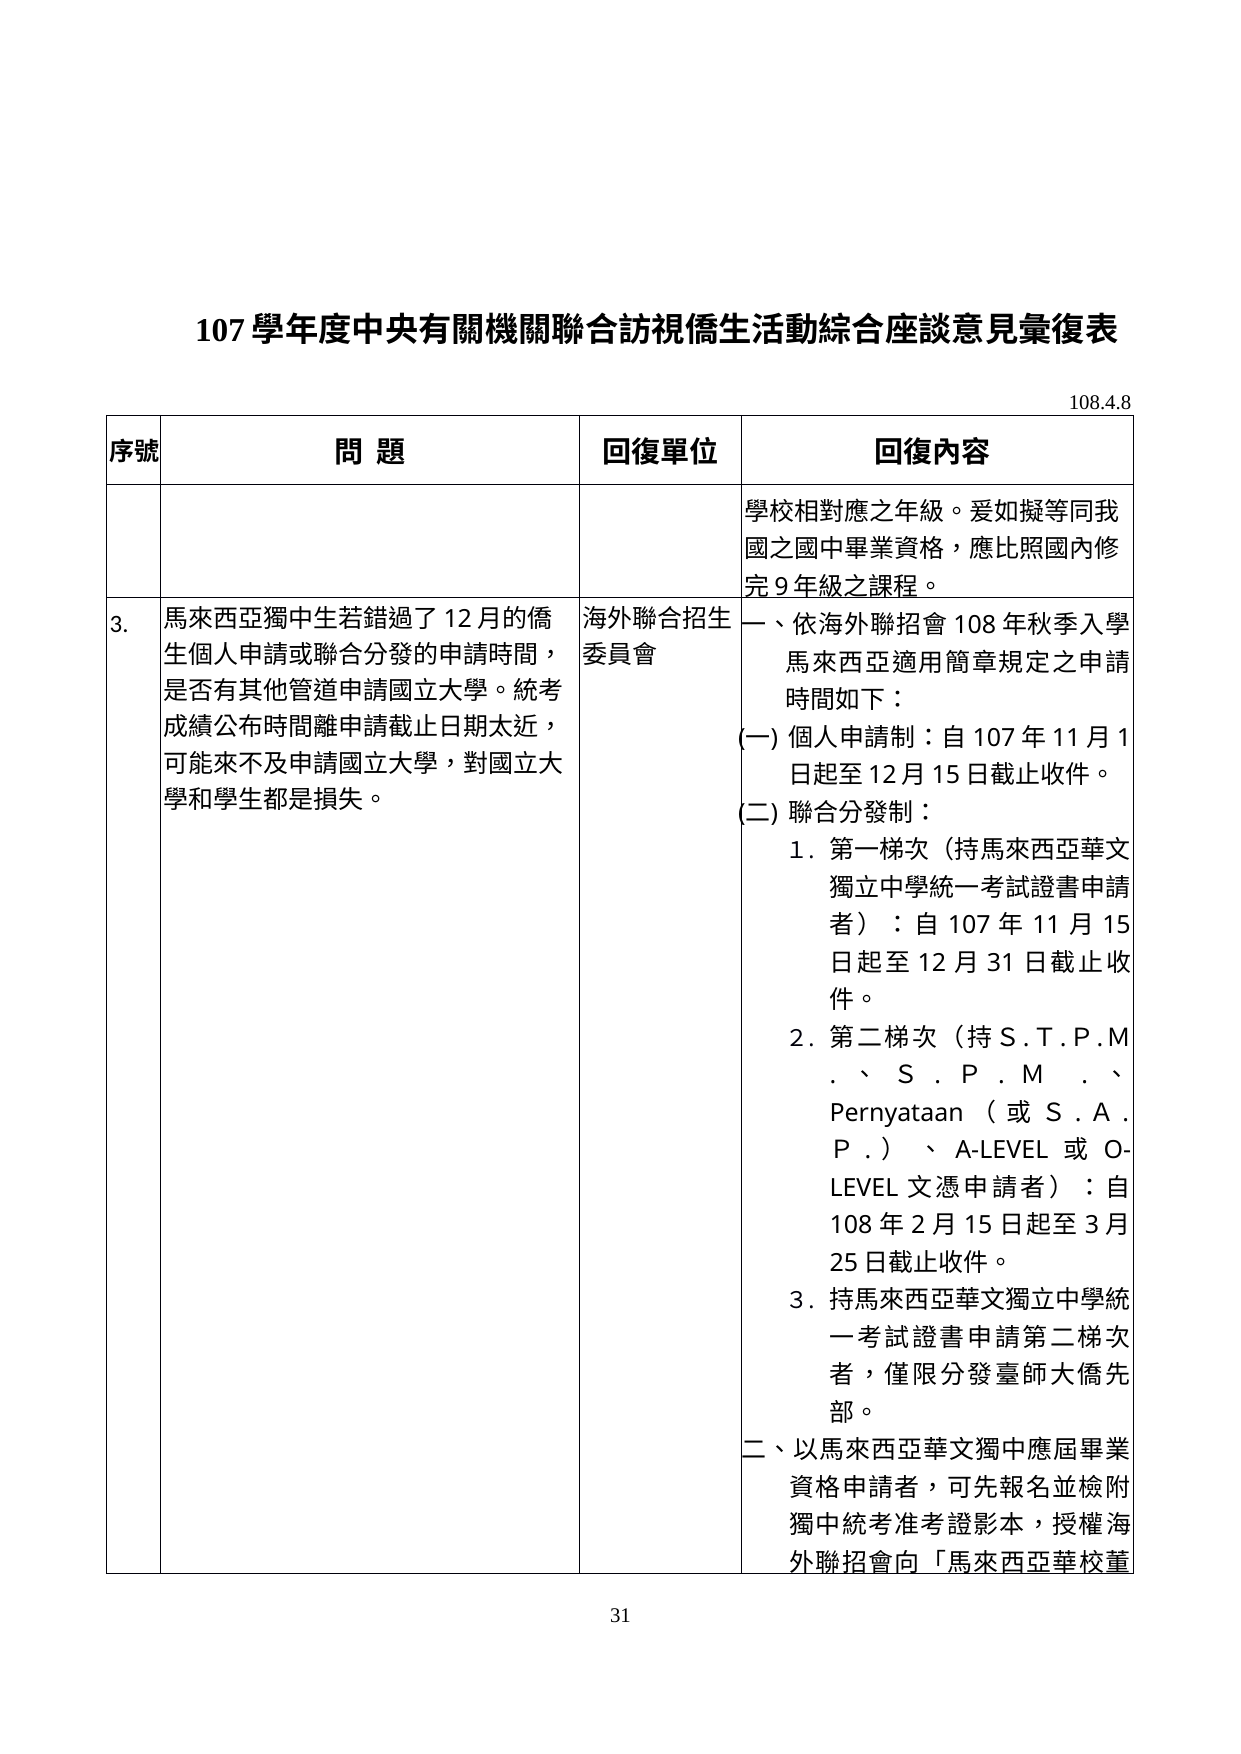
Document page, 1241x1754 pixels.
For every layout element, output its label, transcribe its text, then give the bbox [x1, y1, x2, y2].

table_cell 回復內容 [742, 416, 1133, 483]
table_cell 馬來西亞獨中生若錯過了12月的僑生個人申請或聯合分發的申請時間，是否有其他管道申請國立大學。統考成績公布時間離申請截止日期太近，可能來不及申請國立大學，對國立大學和學生都是損失。 [161, 598, 579, 1573]
table_cell [107, 485, 160, 597]
table_cell 序號 [107, 416, 160, 483]
table_cell 問 題 [161, 416, 579, 483]
table_cell 回復單位 [580, 416, 741, 483]
table_cell 一、依海外聯招會108年秋季入學馬來西亞適用簡章規定之申請時間如下： 個人申請制：自107年11月1日起至12月15日截止收件。 聯合分發制： 第一梯次（持馬來西亞華文獨立中學統一考試證書申請者）：自107年11月15日起至12月31日截止收件。 第二梯次（持Ｓ.Ｔ.Ｐ.Ｍ .、Ｓ.Ｐ.Ｍ .、 Pernyataan（或Ｓ.Ａ.Ｐ.）、A-LEVEL或O-LEVEL文憑申請者）：自108年2月15日起至3月25日截止收件。 持馬來西亞華文獨立中學統一考試證書申請第二梯次者，僅限分發臺師大僑先部。 二、以馬來西亞華文獨中應屆畢業資格申請者，可先報名並檢附獨中統考准考證影本，授權海外聯招會向「馬來西亞華校董事聯合會總會」提取獨中統考成績，無須等到統考成績公佈後再報名。 三、現行海外僑生赴臺升學管道已採多元方式，除可透過「海外聯招會」申請赴臺升學外，亦得透過「各校單獨招生」方式逕向志願學校報名。 [742, 598, 1133, 1573]
table_cell [161, 485, 579, 597]
table_cell [580, 485, 741, 597]
table_cell [107, 598, 160, 1573]
table_cell 學校相對應之年級。爰如擬等同我國之國中畢業資格，應比照國內修完9年級之課程。 [742, 485, 1133, 597]
table_cell 海外聯合招生委員會 [580, 598, 741, 1573]
table_header 107學年度中央有關機關聯合訪視僑生活動綜合座談意見彙復表 108.4.8 [106, 164, 1134, 415]
